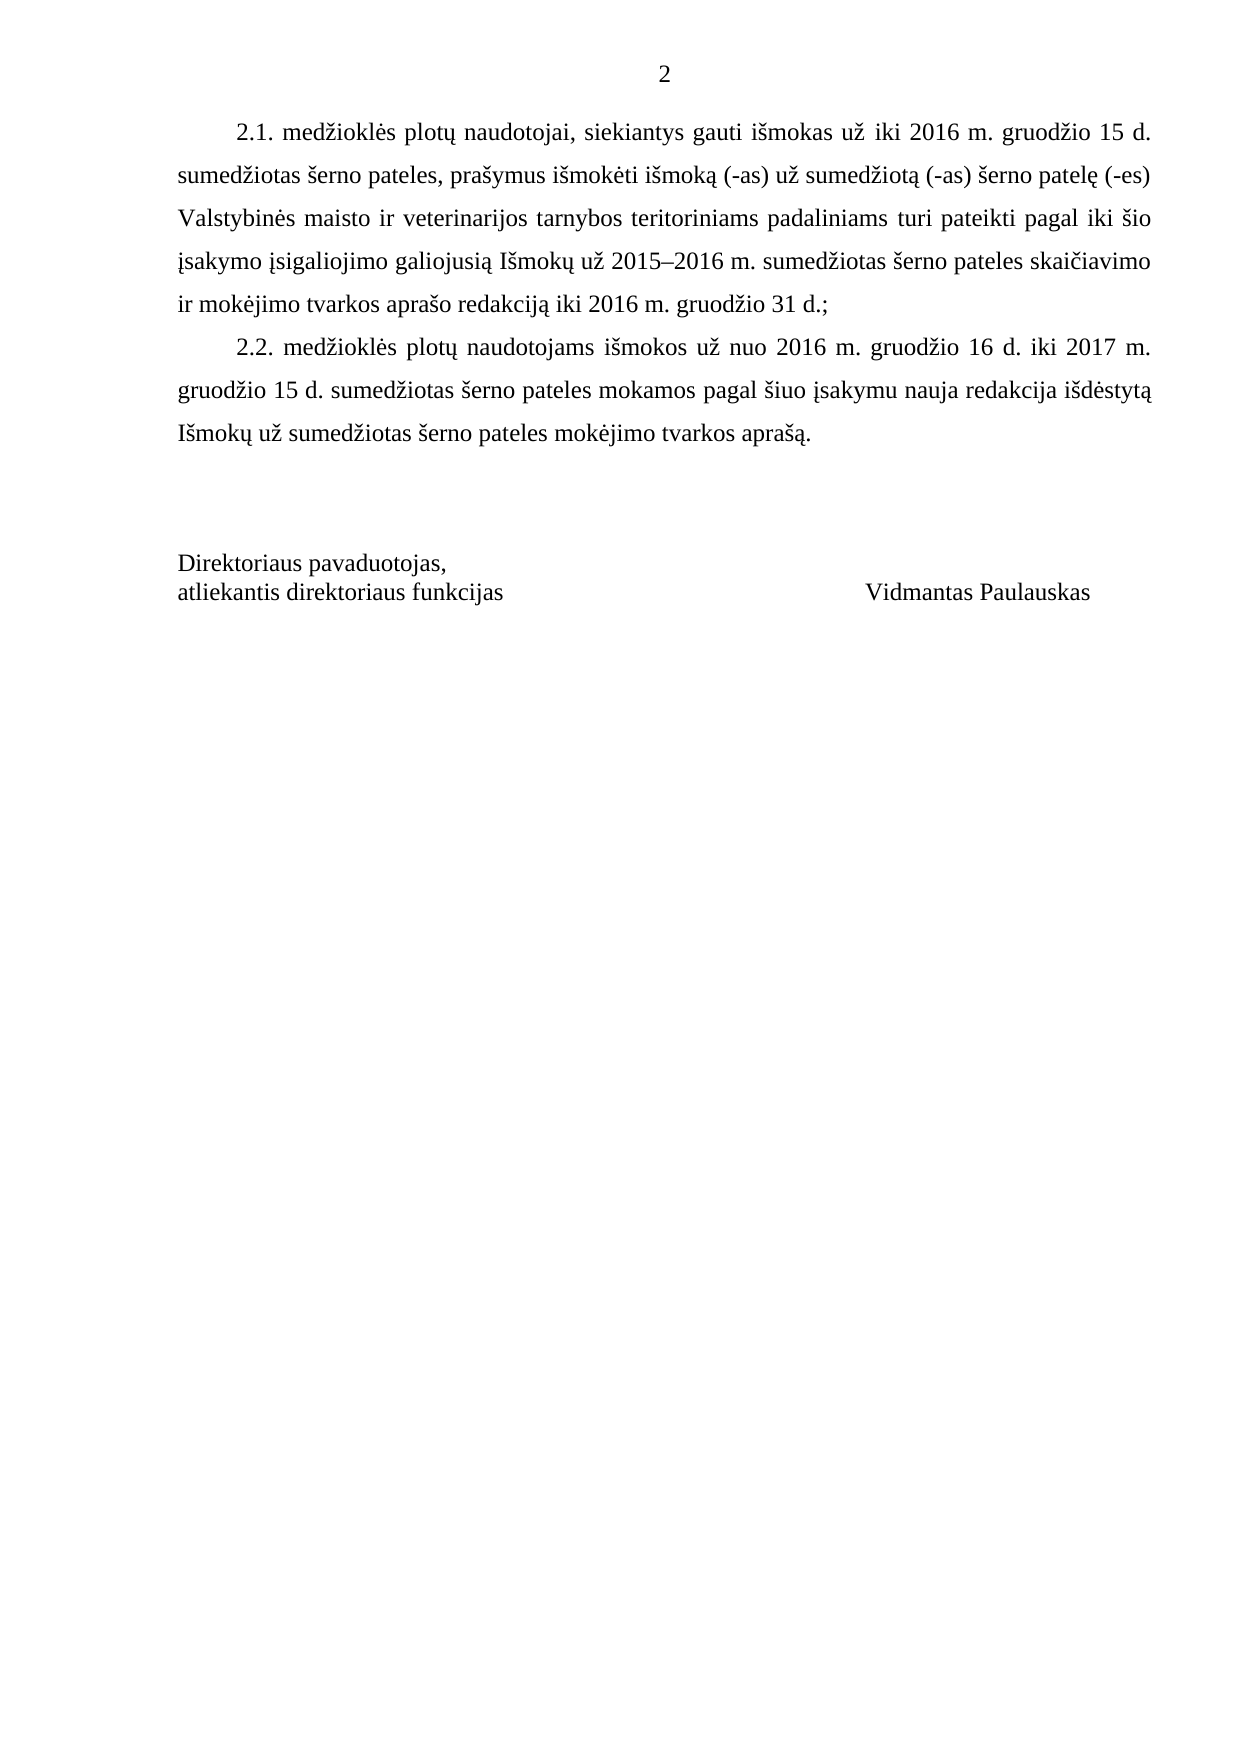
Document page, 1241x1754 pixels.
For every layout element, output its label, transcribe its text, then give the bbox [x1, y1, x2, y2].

text Direktoriaus pavaduotojas, [177, 548, 1152, 577]
text 2.2. medžioklės plotų naudotojams išmokos už nuo 2016 m. gruodžio 16 d. iki 2017 m. gruodžio 15 d. sumedžiotas šerno pateles mokamos pagal šiuo įsakymu nauja redakcija išdėstytą Išmokų už sumedžiotas šerno pateles mokėjimo tvarkos aprašą. [177, 332, 1152, 447]
text 2.1. medžioklės plotų naudotojai, siekiantys gauti išmokas už iki 2016 m. gruodžio 15 d. sumedžiotas šerno pateles, prašymus išmokėti išmoką (-as) už sumedžiotą (-as) šerno patelę (-es) Valstybinės maisto ir veterinarijos tarnybos teritoriniams padaliniams turi pateikti pagal iki šio įsakymo įsigaliojimo galiojusią Išmokų už 2015–2016 m. sumedžiotas šerno pateles skaičiavimo ir mokėjimo tvarkos aprašo redakciją iki 2016 m. gruodžio 31 d.; [177, 117, 1152, 318]
text atliekantis direktoriaus funkcijas Vidmantas Paulauskas [177, 577, 1152, 605]
